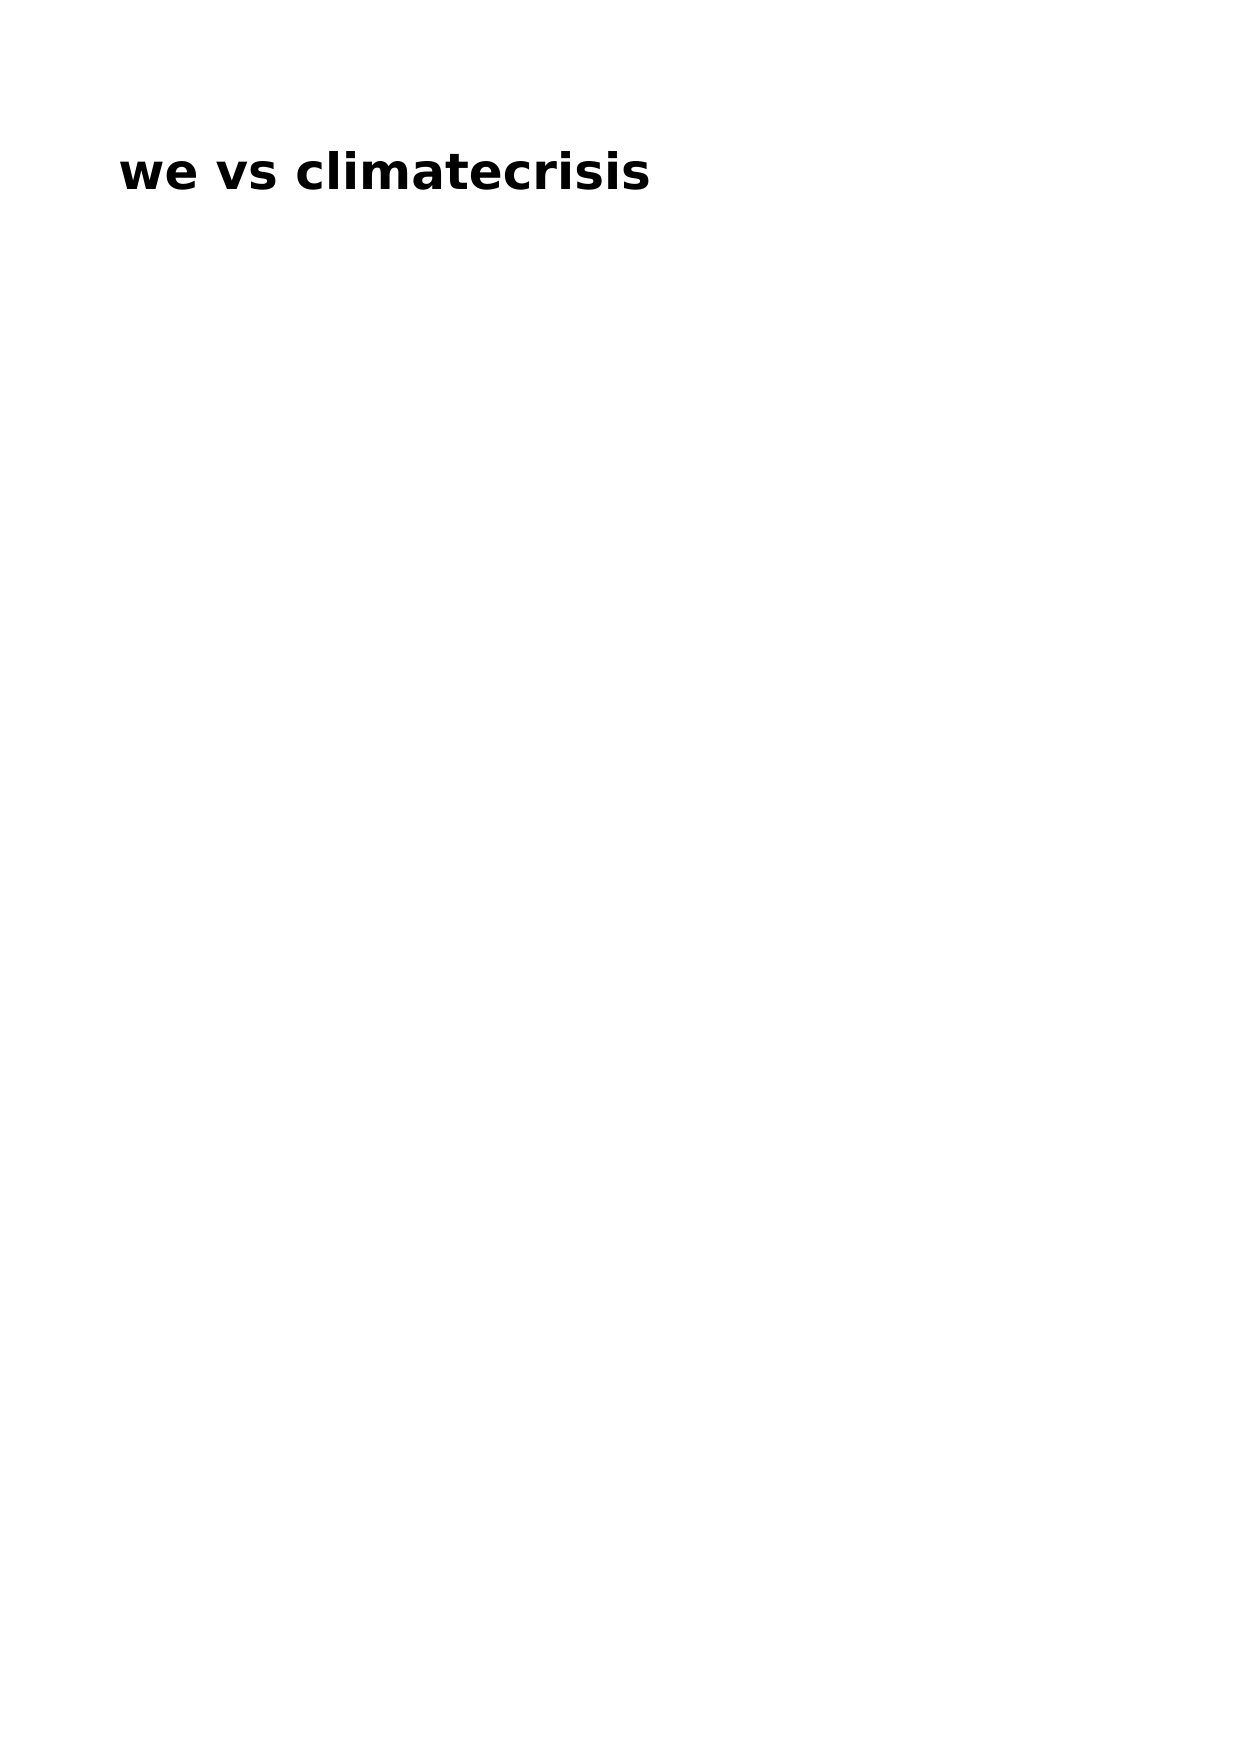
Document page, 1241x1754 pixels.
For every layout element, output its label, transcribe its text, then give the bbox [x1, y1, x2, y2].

subtitle we vs climatecrisis [118, 143, 1122, 201]
